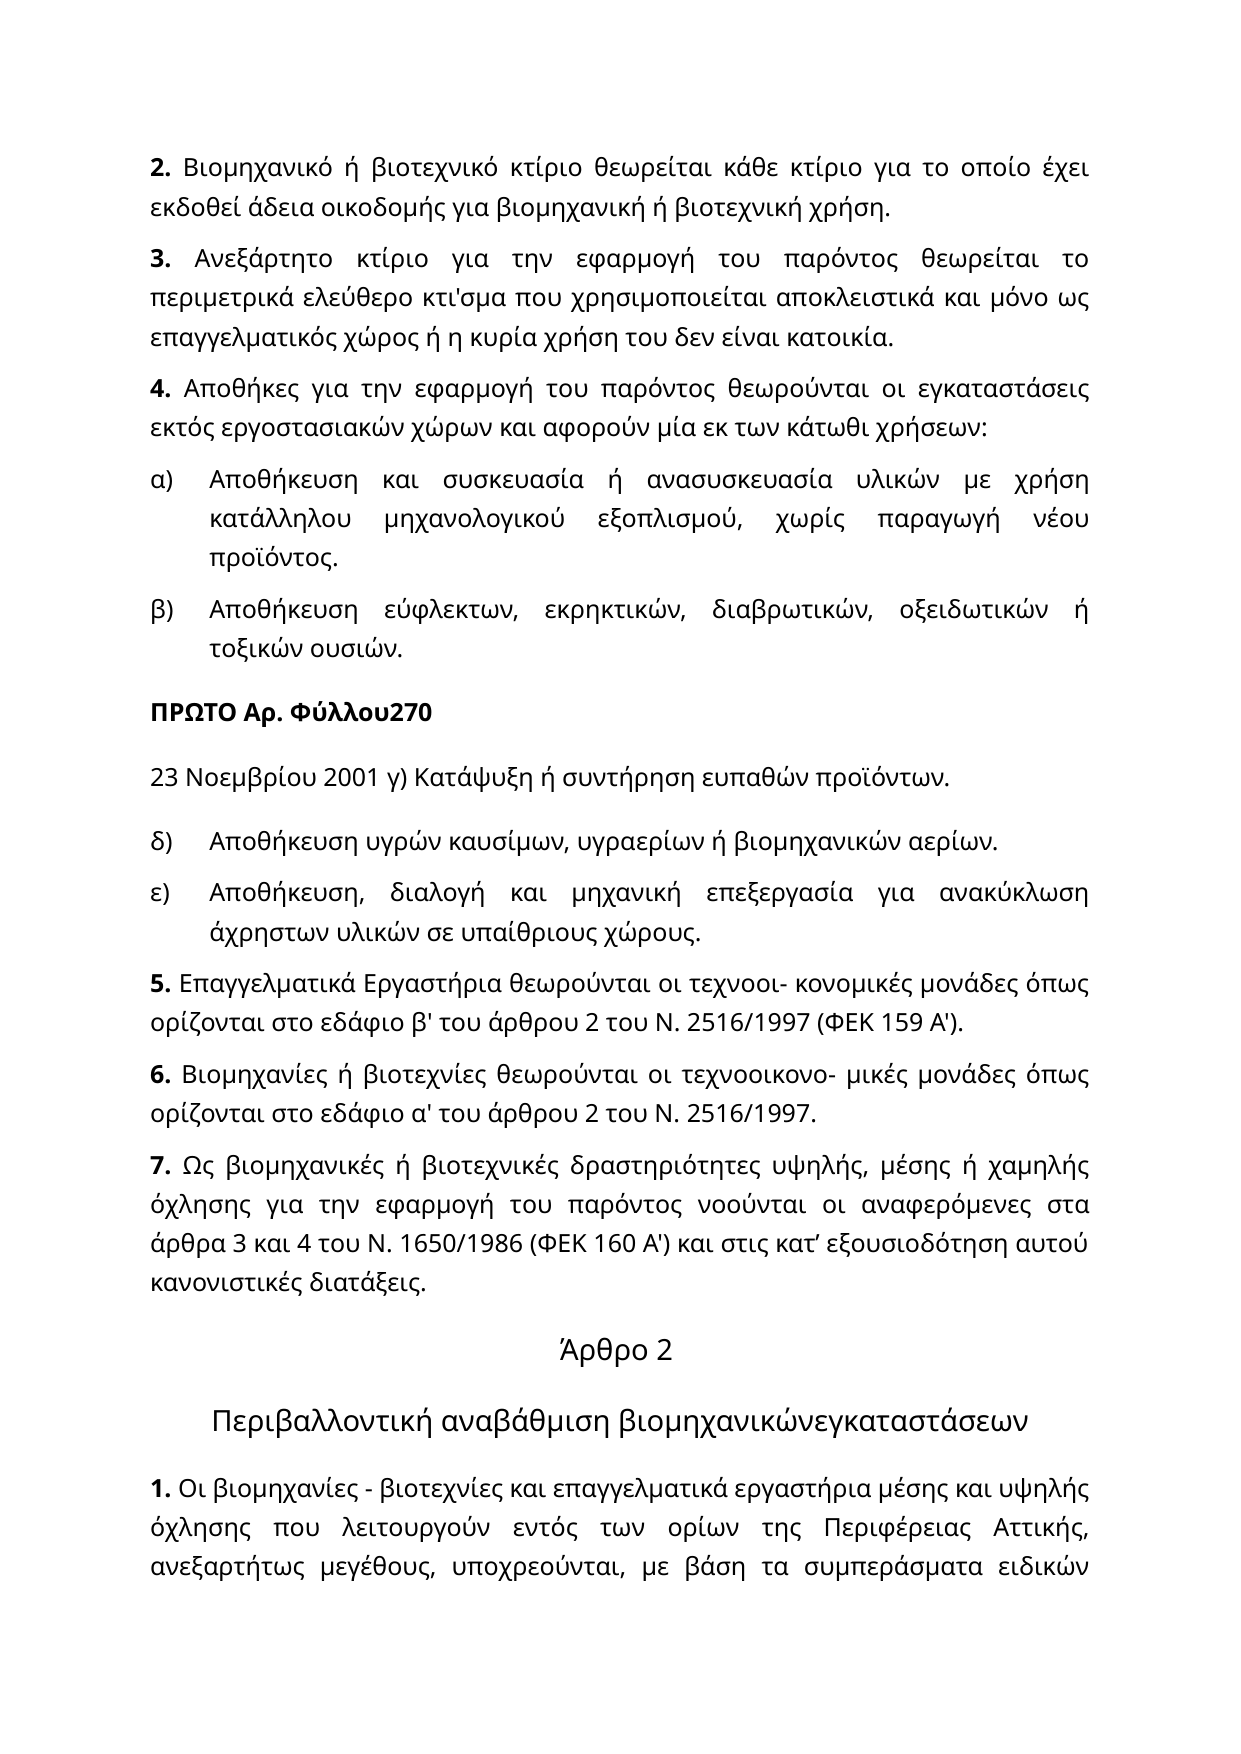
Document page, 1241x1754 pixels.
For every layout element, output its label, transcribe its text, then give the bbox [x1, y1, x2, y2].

list β) Αποθήκευση εύφλεκτων, εκρηκτικών, διαβρωτικών, οξειδωτικών ή τοξικών ουσιών. [150, 592, 1090, 665]
text 7. Ως βιομηχανικές ή βιοτεχνικές δραστηριότητες υψηλής, μέσης ή χαμηλής όχλησης για την εφαρμογή του παρόντος νοούνται οι αναφερόμενες στα άρθρα 3 και 4 του Ν. 1650/1986 (ΦΕΚ 160 Α') και στις κατ’ εξουσιοδότηση αυτού κανονιστικές διατάξεις. [150, 1147, 1090, 1299]
list α) Αποθήκευση και συσκευασία ή ανασυσκευασία υλικών με χρήση κατάλληλου μηχανολογικού εξοπλισμού, χωρίς παραγωγή νέου προϊόντος. [150, 462, 1090, 574]
list δ) Αποθήκευση υγρών καυσίμων, υγραερίων ή βιομηχανικών αερίων. [150, 823, 1090, 857]
text ΠΡΩΤΟ Αρ. Φύλλου270 [150, 695, 1090, 729]
text 2. Βιομηχανικό ή βιοτεχνικό κτίριο θεωρείται κάθε κτίριο για το οποίο έχει εκδοθεί άδεια οικοδομής για βιομηχανική ή βιοτεχνική χρήση. [150, 150, 1090, 223]
text 23 Νοεμβρίου 2001 γ) Κατάψυξη ή συντήρηση ευπαθών προϊόντων. [150, 759, 1090, 793]
text 4. Αποθήκες για την εφαρμογή του παρόντος θεωρούνται οι εγκαταστάσεις εκτός εργοστασιακών χώρων και αφορούν μία εκ των κάτωθι χρήσεων: [150, 371, 1090, 444]
subtitle Άρθρο 2 [150, 1329, 1090, 1369]
text 6. Βιομηχανίες ή βιοτεχνίες θεωρούνται οι τεχνοοικονο- μικές μονάδες όπως ορίζονται στο εδάφιο α' του άρθρου 2 του Ν. 2516/1997. [150, 1057, 1090, 1130]
subtitle Περιβαλλοντική αναβάθμιση βιομηχανικώνεγκαταστάσεων [150, 1400, 1090, 1439]
text 1. Οι βιομηχανίες - βιοτεχνίες και επαγγελματικά εργαστήρια μέσης και υψηλής όχλησης που λειτουργούν εντός των ορίων της Περιφέρειας Αττικής, ανεξαρτήτως μεγέθους, υποχρεούνται, με βάση τα συμπεράσματα ειδικών [150, 1470, 1090, 1583]
text 3. Ανεξάρτητο κτίριο για την εφαρμογή του παρόντος θεωρείται το περιμετρικά ελεύθερο κτι'σμα που χρησιμοποιείται αποκλειστικά και μόνο ως επαγγελματικός χώρος ή η κυρία χρήση του δεν είναι κατοικία. [150, 241, 1090, 353]
text 5. Επαγγελματικά Εργαστήρια θεωρούνται οι τεχνοοι- κονομικές μονάδες όπως ορίζονται στο εδάφιο β' του άρθρου 2 του Ν. 2516/1997 (ΦΕΚ 159 Α'). [150, 966, 1090, 1039]
list ε) Αποθήκευση, διαλογή και μηχανική επεξεργασία για ανακύκλωση άχρηστων υλικών σε υπαίθριους χώρους. [150, 875, 1090, 948]
